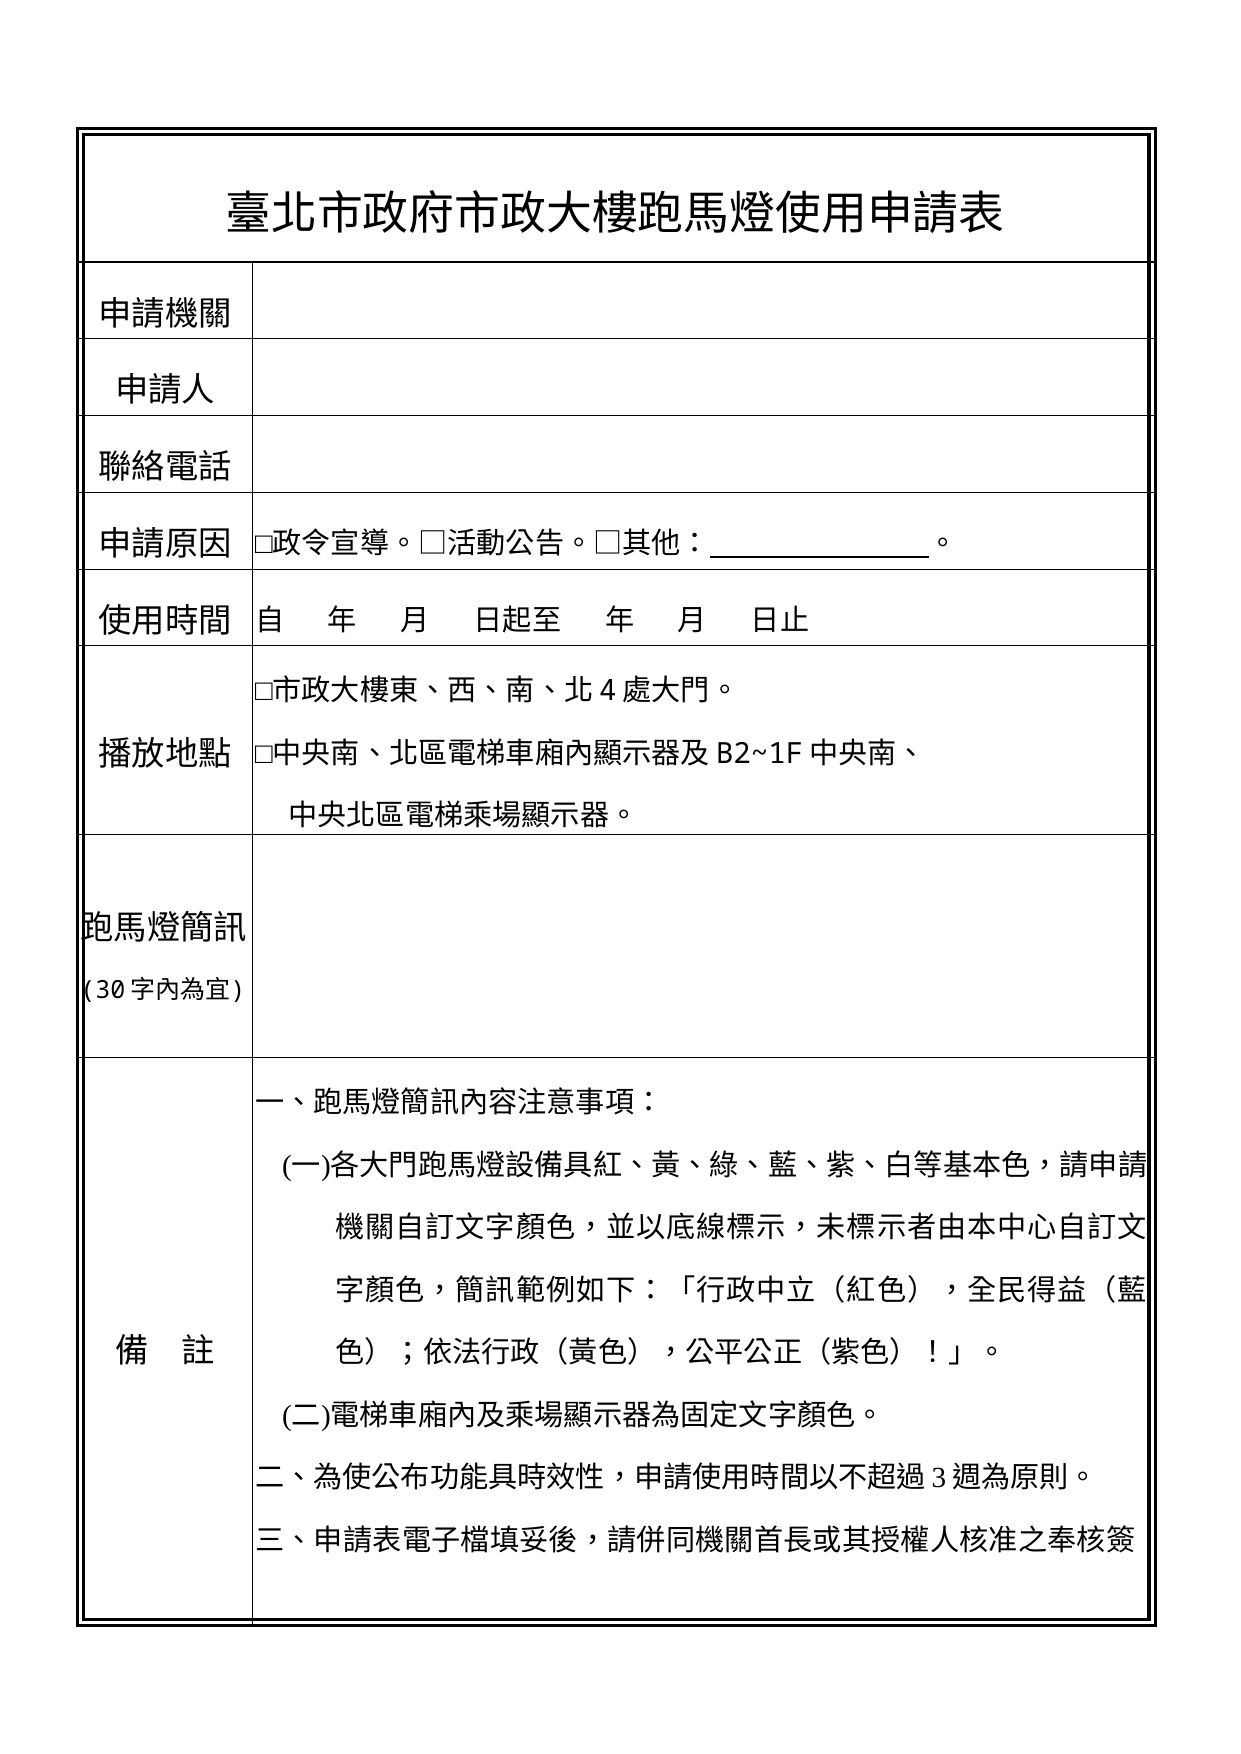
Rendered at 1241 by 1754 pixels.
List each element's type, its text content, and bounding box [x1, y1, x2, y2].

table_cell □政令宣導。□活動公告。□其他： 。 [253, 493, 1147, 568]
table_cell 一、跑馬燈簡訊內容注意事項： (一)各大門跑馬燈設備具紅、黃、綠、藍、紫、白等基本色，請申請機關自訂文字顏色，並以底線標示，未標示者由本中心自訂文字顏色，簡訊範例如下：「行政中立（紅色），全民得益（藍色）；依法行政（黃色），公平公正（紫色）！」。 (二)電梯車廂內及乘場顯示器為固定文字顏色。 二、為使公布功能具時效性，申請使用時間以不超過3週為原則。 三、申請表電子檔填妥後，請併同機關首長或其授權人核准之奉核簽 [253, 1058, 1147, 1618]
table_cell 跑馬燈簡訊 (30字內為宜) [85, 835, 252, 1057]
table_cell □市政大樓東、西、南、北4處大門。 □中央南、北區電梯車廂內顯示器及B2~1F中央南、 中央北區電梯乘場顯示器。 [253, 646, 1147, 834]
table_cell 申請人 [85, 339, 252, 415]
table_cell 使用時間 [85, 570, 252, 645]
table_cell [253, 835, 1147, 1057]
table_cell [253, 263, 1147, 338]
table_cell [253, 339, 1147, 415]
table_cell 自 年 月 日起至 年 月 日止 [253, 570, 1147, 645]
table_cell 備 註 [85, 1058, 252, 1618]
table_cell 聯絡電話 [85, 416, 252, 492]
table_cell [253, 416, 1147, 492]
table_cell 申請原因 [85, 493, 252, 568]
table_cell 播放地點 [85, 646, 252, 834]
table_header 臺北市政府市政大樓跑馬燈使用申請表 [80, 130, 1152, 261]
table_cell 申請機關 [85, 263, 252, 338]
